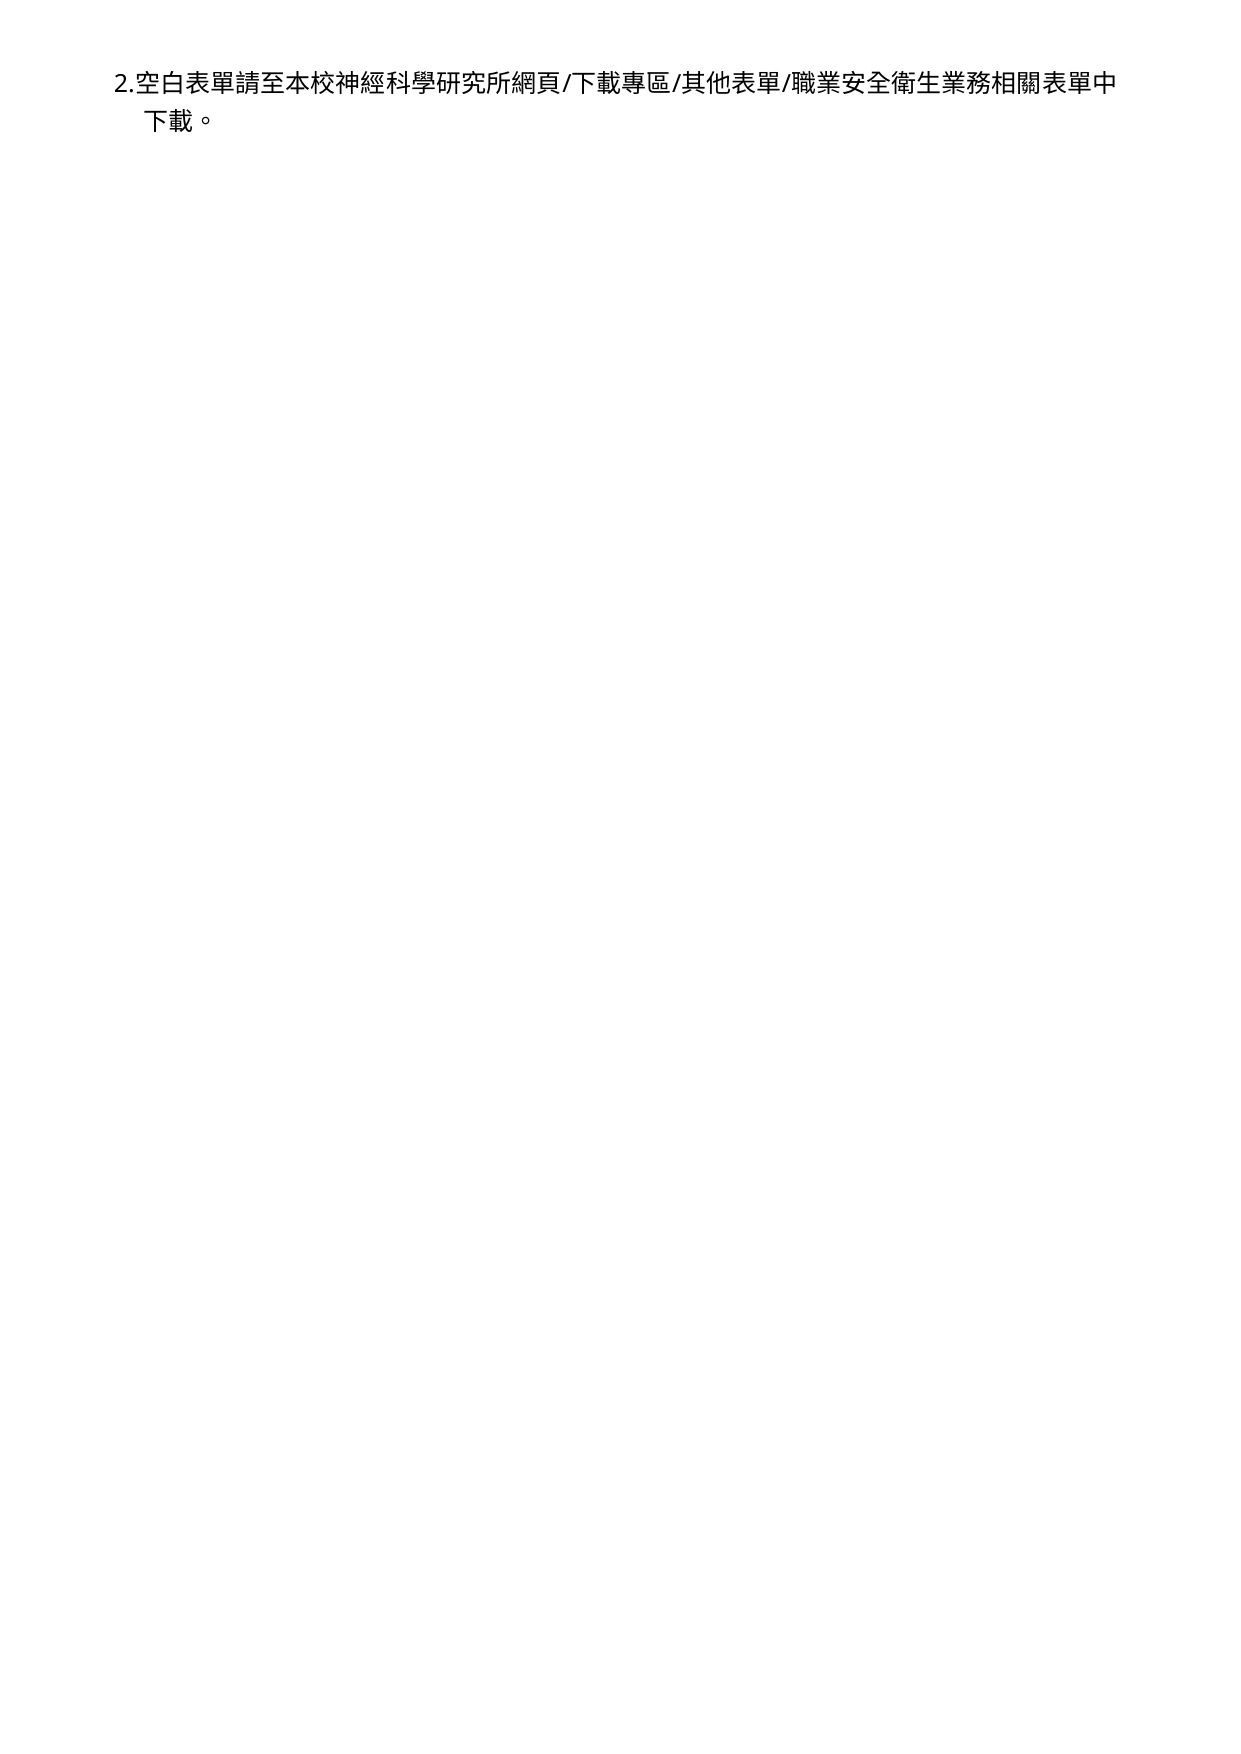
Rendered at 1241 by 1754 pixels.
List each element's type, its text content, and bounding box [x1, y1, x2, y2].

text 2.空白表單請至本校神經科學研究所網頁/下載專區/其他表單/職業安全衛生業務相關表單中下載。 [114, 63, 1118, 138]
